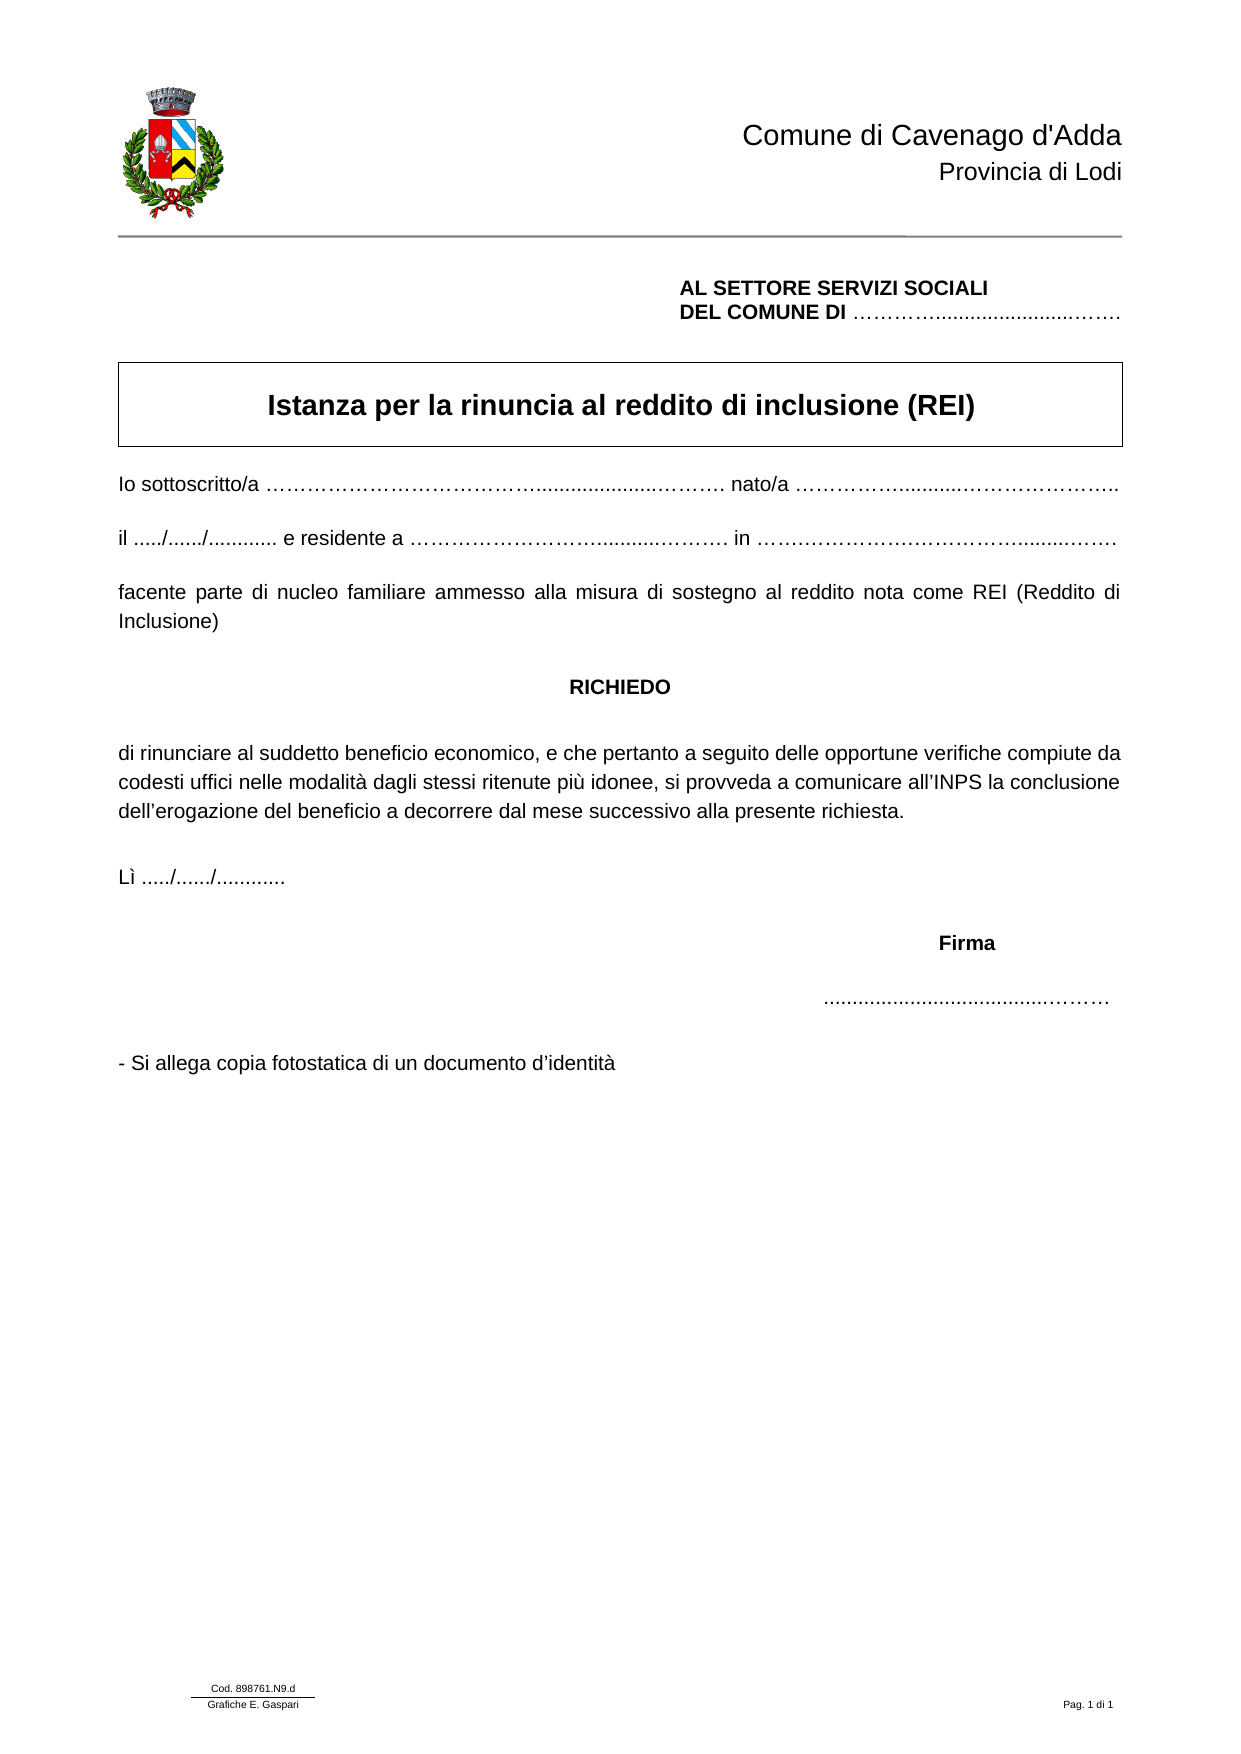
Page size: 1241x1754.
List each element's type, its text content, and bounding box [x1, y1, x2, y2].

text Firma [812, 931, 1122, 955]
text .......................................……… [812, 985, 1122, 1009]
table_header Istanza per la rinuncia al reddito di inclusione (REI) [119, 363, 1122, 446]
text RICHIEDO [118, 675, 1122, 699]
picture [122, 87, 224, 219]
text Lì ...../....../............ [118, 865, 1122, 889]
text - Si allega copia fotostatica di un documento d’identità [118, 1051, 1122, 1075]
text il ...../....../............ e residente a ………………………...........………. in …….…………….…………….........……. [118, 526, 1122, 550]
text Io sottoscritto/a ………………………………….....................………. nato/a ……………...........………………….. [118, 472, 1122, 496]
text Comune di Cavenago d'Adda [224, 118, 1122, 152]
text AL SETTORE SERVIZI SOCIALI DEL COMUNE DI …………........................……. [679, 276, 1122, 324]
text facente parte di nucleo familiare ammesso alla misura di sostegno al reddito nota come REI (Reddito di Inclusione) [118, 580, 1122, 632]
text Provincia di Lodi [224, 157, 1122, 185]
text di rinunciare al suddetto beneficio economico, e che pertanto a seguito delle opportune verifiche compiute da codesti uffici nelle modalità dagli stessi ritenute più idonee, si provveda a comunicare all’INPS la conclusione dell’erogazione del beneficio a decorrere dal mese successivo alla presente richiesta. [118, 741, 1122, 822]
